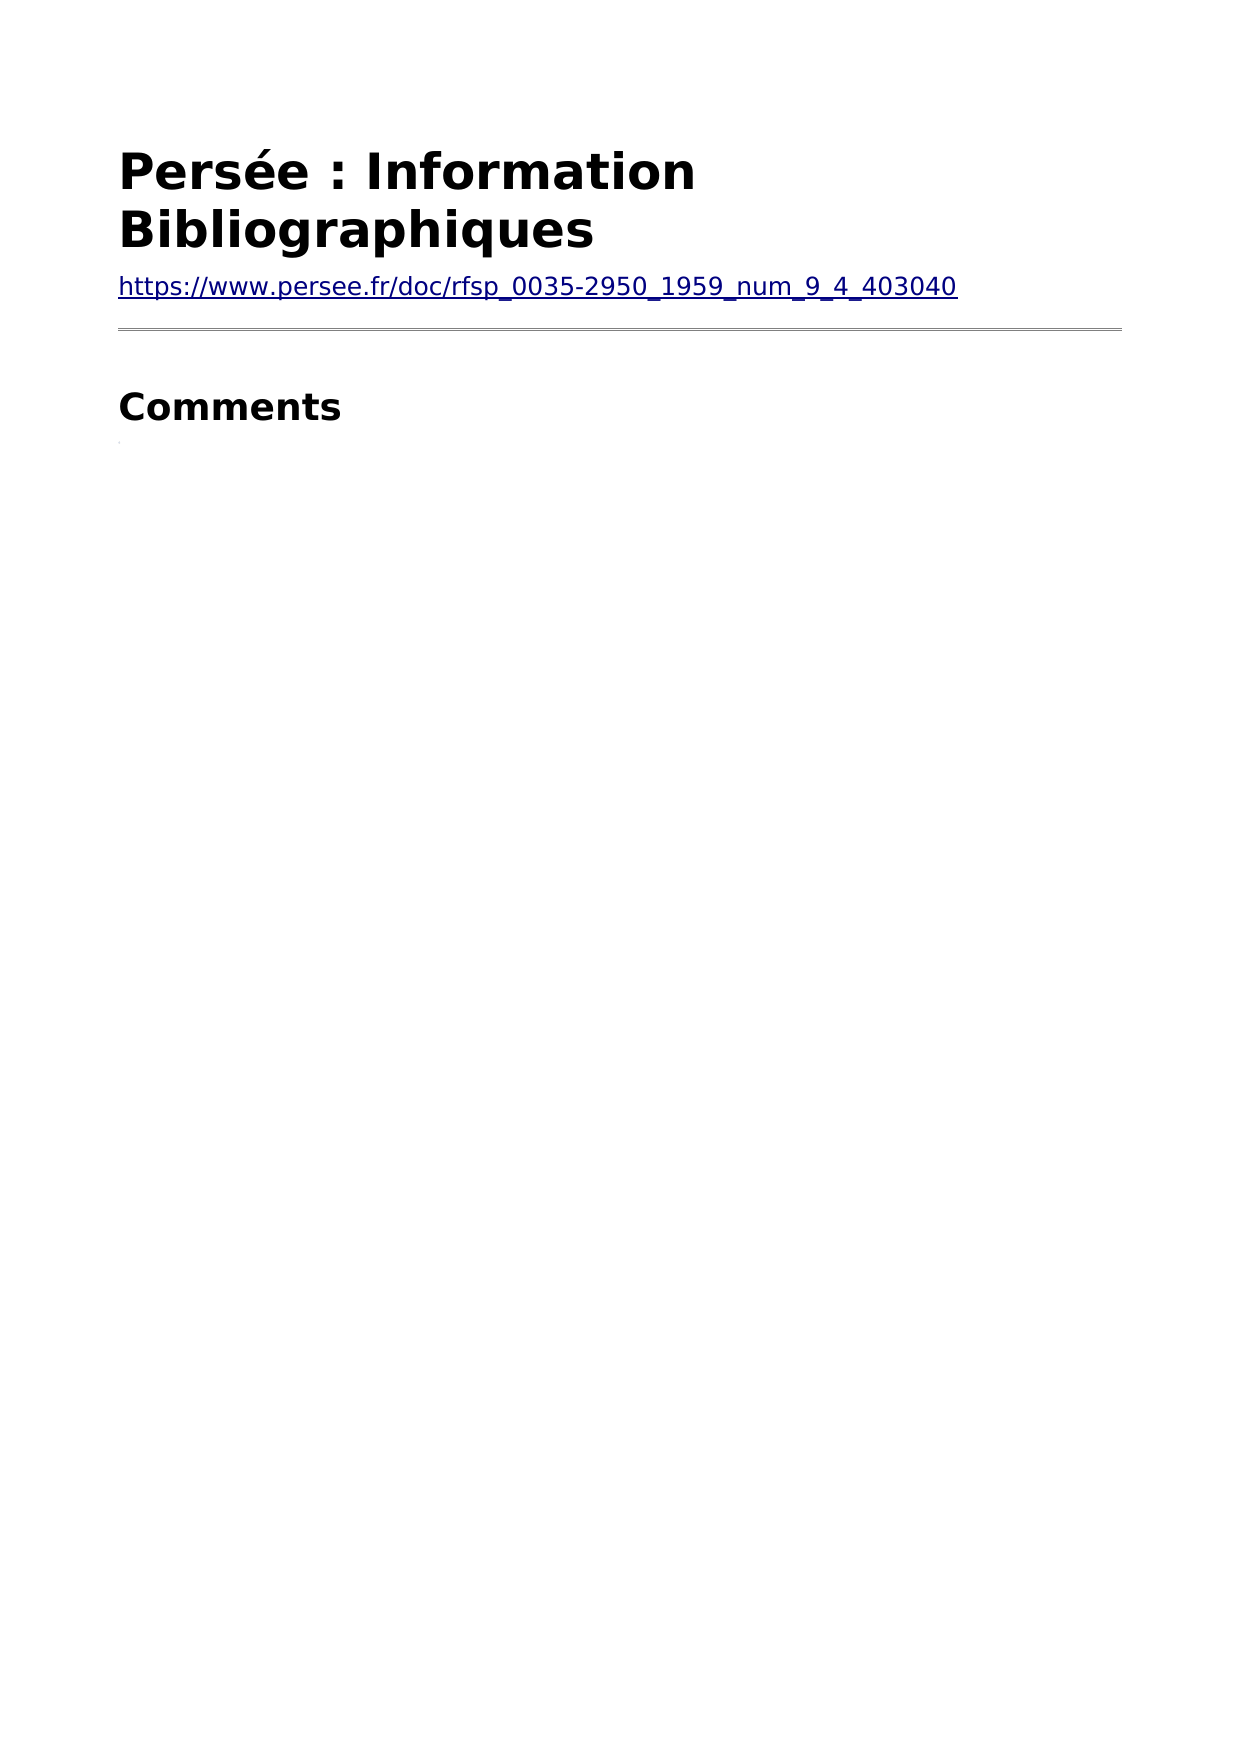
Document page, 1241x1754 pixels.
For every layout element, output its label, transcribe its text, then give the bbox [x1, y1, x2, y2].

subtitle Persée : Information Bibliographiques [118, 143, 1122, 259]
text https://www.persee.fr/doc/rfsp_0035-2950_1959_num_9_4_403040 [118, 272, 1122, 301]
subtitle Comments [118, 385, 1122, 429]
